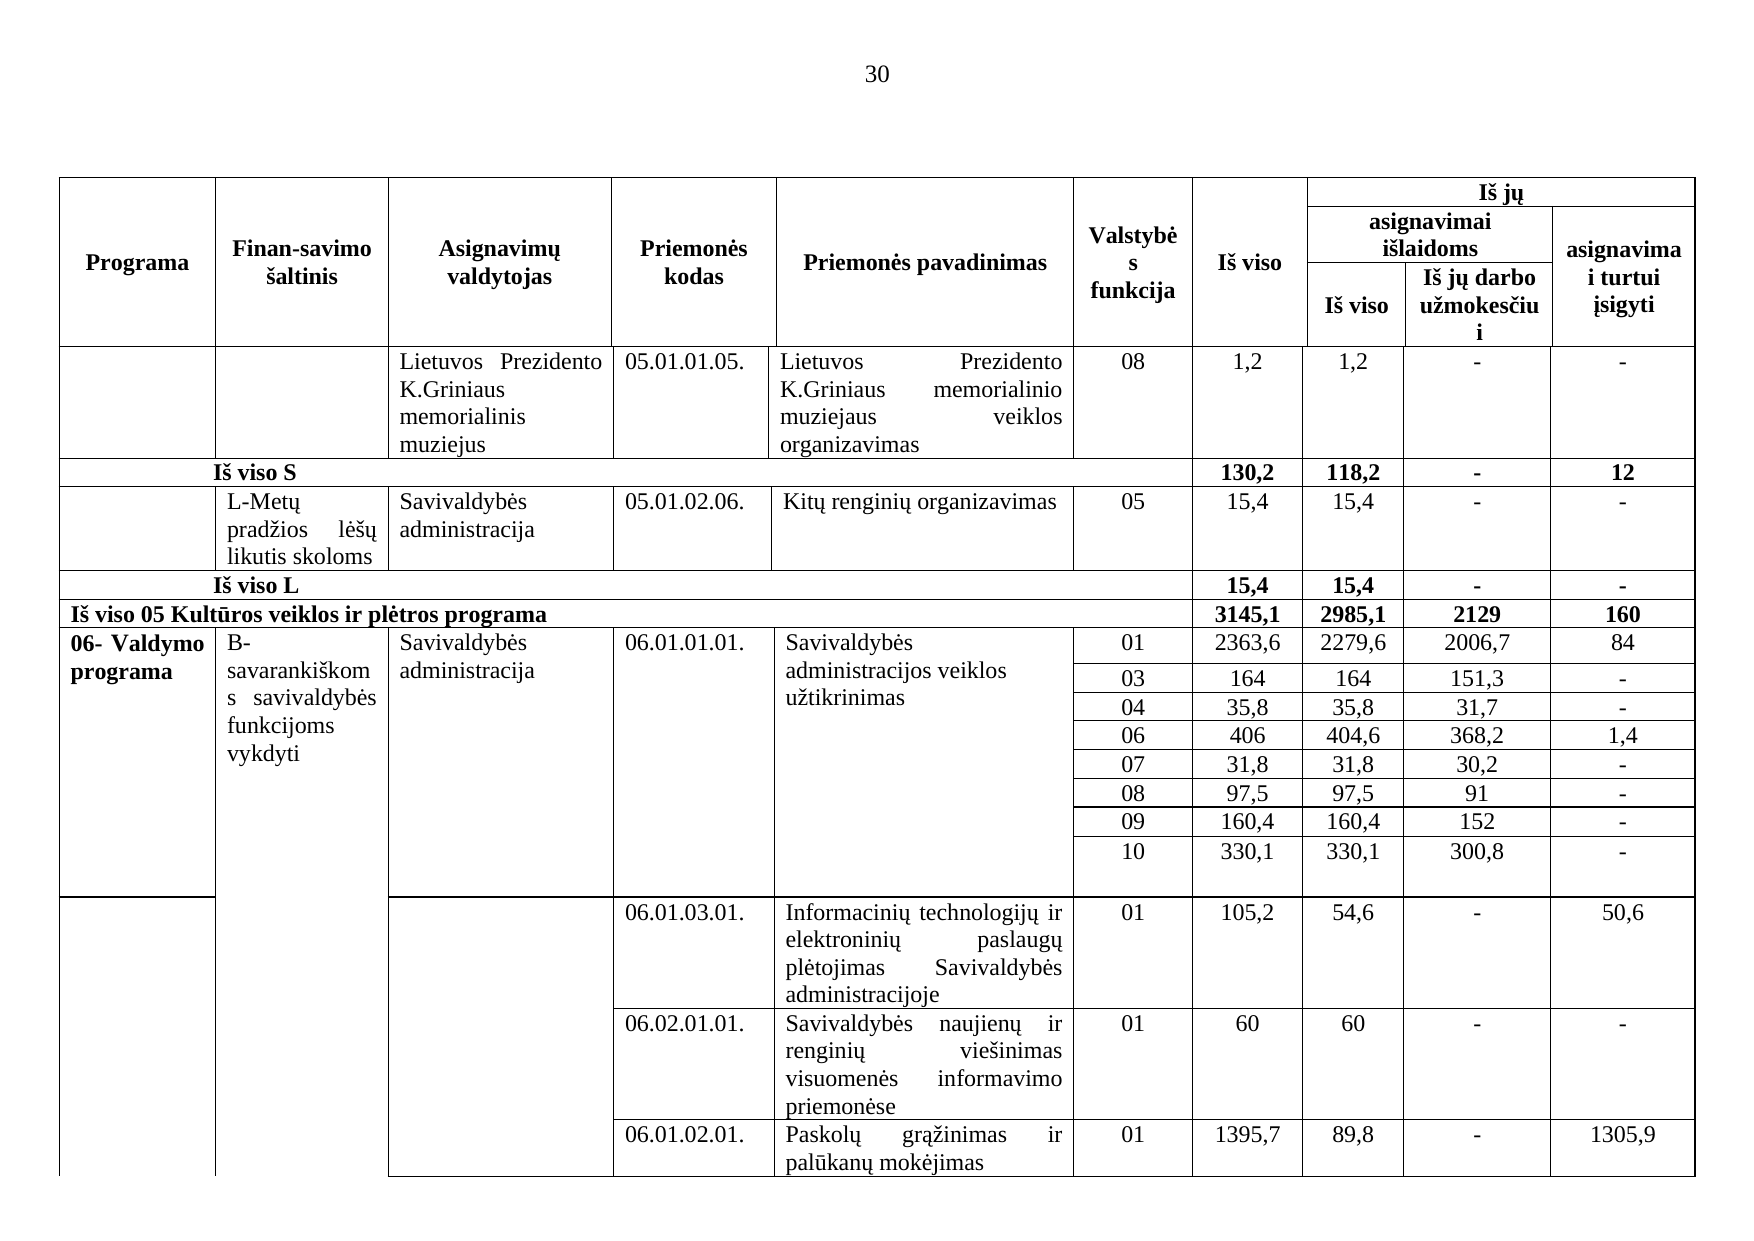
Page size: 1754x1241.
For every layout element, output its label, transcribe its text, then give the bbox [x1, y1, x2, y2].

table_cell 05.01.02.06. [614, 487, 771, 570]
table_cell 1,4 [1551, 721, 1694, 749]
table_cell 300,8 [1404, 837, 1550, 896]
table_cell asignavimai turtui įsigyti [1553, 207, 1694, 346]
table_cell 160 [1551, 600, 1694, 627]
table_cell 06- Valdymo programa [60, 628, 215, 896]
table_cell 160,4 [1303, 808, 1403, 836]
table_header Priemonės kodas [612, 178, 776, 346]
table_cell 31,8 [1303, 750, 1403, 778]
table_header Valstybės funkcija [1074, 178, 1192, 346]
table_cell 152 [1404, 808, 1550, 836]
table_cell Savivaldybės administracijos veiklos užtikrinimas [775, 628, 1073, 896]
table_cell 164 [1303, 664, 1403, 692]
table_cell 60 [1303, 1009, 1403, 1119]
table_cell 1,2 [1193, 347, 1302, 457]
table_cell 1395,7 [1193, 1120, 1302, 1176]
table_cell 89,8 [1303, 1120, 1403, 1176]
table_cell Savivaldybės naujienų ir renginių viešinimas visuomenės informavimo priemonėse [775, 1009, 1073, 1119]
table_cell 2279,6 [1303, 628, 1403, 663]
table_cell 97,5 [1193, 779, 1302, 806]
table_cell 30,2 [1404, 750, 1550, 778]
table_cell 2129 [1404, 600, 1550, 627]
table_cell 35,8 [1193, 693, 1302, 720]
table_header Iš jų [1308, 178, 1694, 206]
table_cell - [1551, 808, 1694, 836]
table_cell 09 [1074, 808, 1192, 836]
table_cell 08 [1074, 779, 1192, 806]
table_cell - [1551, 693, 1694, 720]
table_cell Iš jų darbo užmokesčiui [1406, 263, 1552, 346]
table_cell - [1404, 487, 1550, 570]
table_cell 406 [1193, 721, 1302, 749]
table_header Asignavimų valdytojas [389, 178, 611, 346]
table_cell - [1404, 347, 1550, 457]
table_cell 01 [1074, 898, 1192, 1008]
table_cell [60, 898, 215, 1176]
table_cell - [1404, 1120, 1550, 1176]
table_cell 05 [1074, 487, 1192, 570]
table_cell 31,7 [1404, 693, 1550, 720]
table_cell 07 [1074, 750, 1192, 778]
table_cell 12 [1551, 459, 1694, 486]
table_cell Iš viso S [60, 459, 1192, 486]
table_cell 04 [1074, 693, 1192, 720]
table_cell - [1551, 487, 1694, 570]
table_cell 15,4 [1193, 487, 1302, 570]
table_cell 06.02.01.01. [614, 1009, 774, 1119]
table_cell 404,6 [1303, 721, 1403, 749]
table_cell 31,8 [1193, 750, 1302, 778]
table_cell - [1551, 664, 1694, 692]
table_cell 84 [1551, 628, 1694, 663]
table_cell Lietuvos Prezidento K.Griniaus memorialinio muziejaus veiklos organizavimas [769, 347, 1073, 457]
table_cell 330,1 [1193, 837, 1302, 896]
table_cell - [1551, 779, 1694, 806]
table_cell 2006,7 [1404, 628, 1550, 663]
table_cell 2985,1 [1303, 600, 1403, 627]
table_cell 06.01.01.01. [614, 628, 774, 896]
table_cell 08 [1074, 347, 1192, 457]
table_cell 1305,9 [1551, 1120, 1694, 1176]
table_cell 15,4 [1193, 571, 1302, 598]
table_cell B-savarankiškoms savivaldybės funkcijoms vykdyti [216, 628, 388, 1176]
table_cell L-Metų pradžios lėšų likutis skoloms [216, 487, 388, 570]
table_cell 130,2 [1193, 459, 1302, 486]
table_cell Lietuvos Prezidento K.Griniaus memorialinis muziejus [389, 347, 613, 457]
table_cell - [1551, 571, 1694, 598]
table_cell 151,3 [1404, 664, 1550, 692]
table_cell - [1551, 347, 1694, 457]
table_cell 06.01.03.01. [614, 898, 774, 1008]
table_cell Iš viso L [60, 571, 1192, 598]
table_cell 15,4 [1303, 571, 1403, 598]
table_cell 105,2 [1193, 898, 1302, 1008]
table_cell 97,5 [1303, 779, 1403, 806]
table_cell [60, 487, 215, 570]
table_cell 118,2 [1303, 459, 1403, 486]
table_cell 160,4 [1193, 808, 1302, 836]
table_cell 368,2 [1404, 721, 1550, 749]
table_cell 1,2 [1303, 347, 1403, 457]
table_cell [389, 898, 613, 1176]
table_cell 2363,6 [1193, 628, 1302, 663]
table_cell 164 [1193, 664, 1302, 692]
table_cell 06.01.02.01. [614, 1120, 774, 1176]
table_cell Savivaldybės administracija [389, 487, 613, 570]
table_cell Kitų renginių organizavimas [772, 487, 1073, 570]
table_cell [60, 347, 215, 457]
table_cell Savivaldybės administracija [389, 628, 613, 896]
table_header Priemonės pavadinimas [777, 178, 1073, 346]
table_cell 01 [1074, 1120, 1192, 1176]
table_cell 03 [1074, 664, 1192, 692]
table_cell 05.01.01.05. [614, 347, 768, 457]
table_cell 91 [1404, 779, 1550, 806]
table_cell Informacinių technologijų ir elektroninių paslaugų plėtojimas Savivaldybės administracijoje [775, 898, 1073, 1008]
table_cell 35,8 [1303, 693, 1403, 720]
table_cell 50,6 [1551, 898, 1694, 1008]
table_cell 3145,1 [1193, 600, 1302, 627]
table_cell 06 [1074, 721, 1192, 749]
table_header Programa [60, 178, 215, 346]
table_cell Iš viso 05 Kultūros veiklos ir plėtros programa [60, 600, 1192, 627]
table_cell - [1551, 750, 1694, 778]
table_cell 54,6 [1303, 898, 1403, 1008]
table_header Iš viso [1193, 178, 1307, 346]
table_cell 01 [1074, 628, 1192, 663]
table_cell 330,1 [1303, 837, 1403, 896]
table_cell - [1551, 1009, 1694, 1119]
table_cell 60 [1193, 1009, 1302, 1119]
table_header Finan-savimo šaltinis [216, 178, 388, 346]
table_cell asignavimai išlaidoms [1308, 207, 1552, 262]
table_cell Iš viso [1308, 263, 1405, 346]
table_cell 15,4 [1303, 487, 1403, 570]
table_cell - [1404, 459, 1550, 486]
table_cell - [1551, 837, 1694, 896]
table_cell 01 [1074, 1009, 1192, 1119]
table_cell Paskolų grąžinimas ir palūkanų mokėjimas [775, 1120, 1073, 1176]
table_cell - [1404, 571, 1550, 598]
table_cell - [1404, 1009, 1550, 1119]
table_cell [216, 347, 388, 457]
table_cell - [1404, 898, 1550, 1008]
table_cell 10 [1074, 837, 1192, 896]
